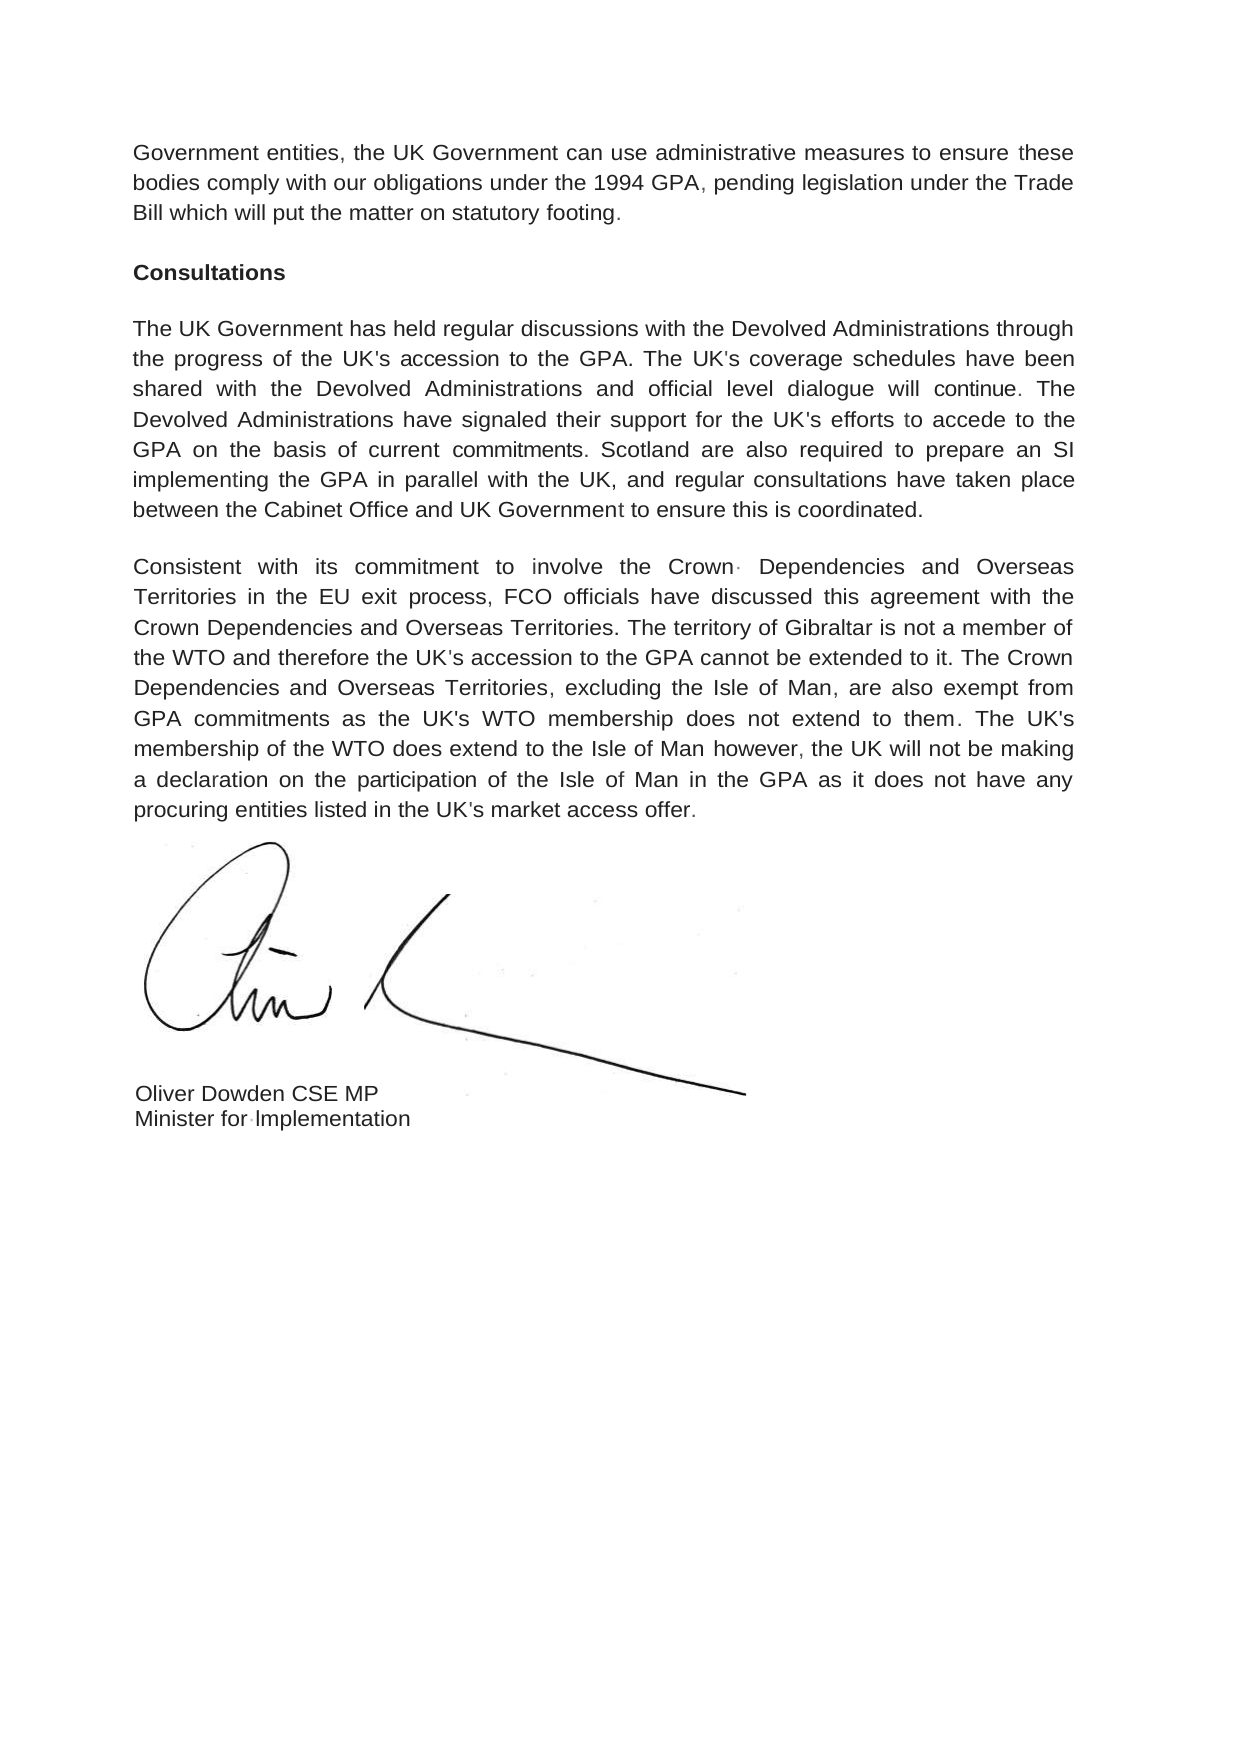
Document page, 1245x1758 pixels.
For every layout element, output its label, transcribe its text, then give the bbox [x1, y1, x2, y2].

text Consistent with its commitment to involve the Crown· Dependencies and Overseas Territories in the EU exit process, FCO officials have discussed this agreement with the Crown Dependencies and Overseas Territories. The territory of Gibraltar is not a member of the WTO and therefore the UK's accession to the GPA cannot be extended to it. The Crown Dependencies and Overseas Territories, excluding the Isle of Man, are also exempt from GPA commitments as the UK's WTO membership does not extend to them. The UK's membership of the WTO does extend to the Isle of Man however, the UK will not be making a declaration on the participation of the Isle of Man in the GPA as it does not have any procuring entities listed in the UK's market access offer. [133, 553, 1074, 822]
text Consultations [133, 260, 1241, 285]
text Oliver Dowden CSE MP Minister for·lmplementation [134, 1081, 413, 1131]
text The UK Government has held regular discussions with the Devolved Administrations through the progress of the UK's accession to the GPA. The UK's coverage schedules have been shared with the Devolved Administrations and official level dialogue will continue. The Devolved Administrations have signaled their support for the UK's efforts to accede to the GPA on the basis of current commitments. Scotland are also required to prepare an SI implementing the GPA in parallel with the UK, and regular consultations have taken place between the Cabinet Office and UK Government to ensure this is coordinated. [132, 316, 1076, 522]
text Government entities, the UK Government can use administrative measures to ensure these bodies comply with our obligations under the 1994 GPA, pending legislation under the Trade Bill which will put the matter on statutory footing. [132, 140, 1074, 225]
